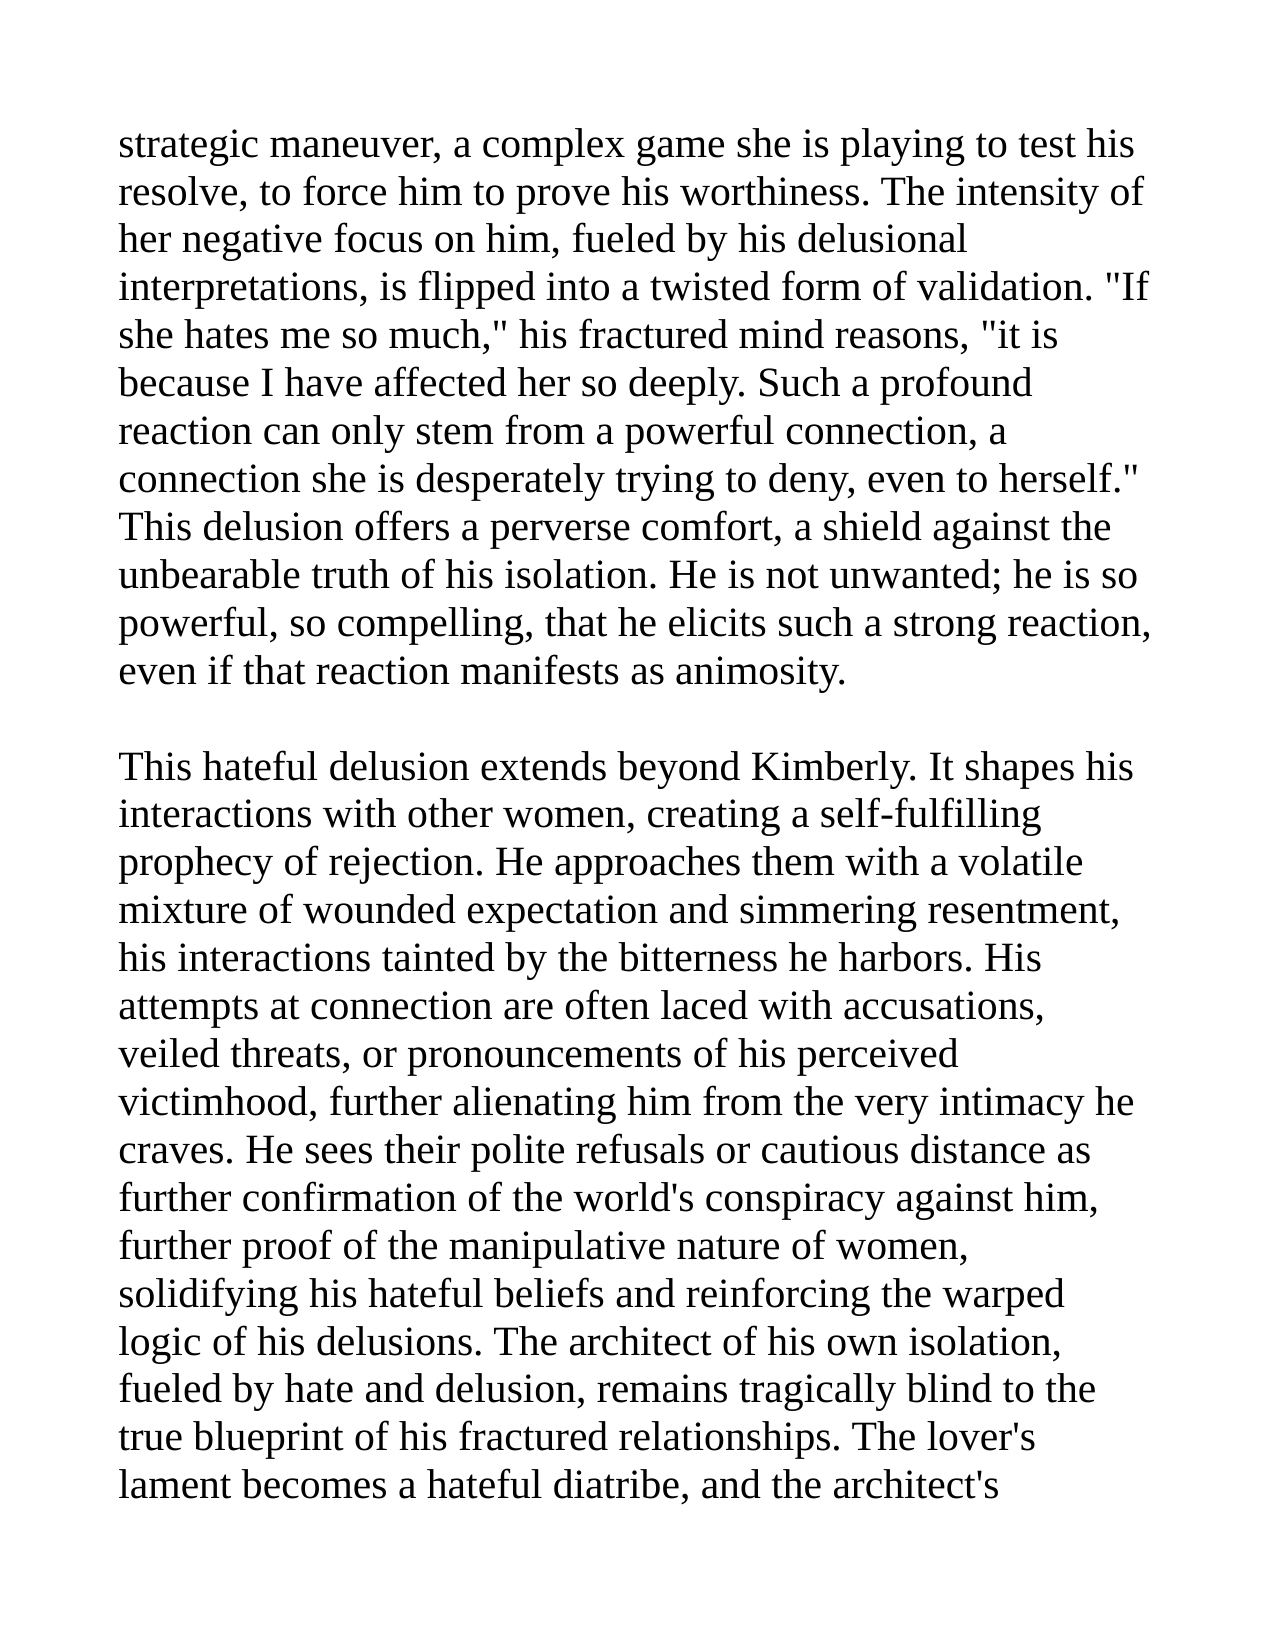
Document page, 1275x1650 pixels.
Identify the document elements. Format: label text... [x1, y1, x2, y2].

text This hateful delusion extends beyond Kimberly. It shapes his interactions with other women, creating a self-fulfilling prophecy of rejection. He approaches them with a volatile mixture of wounded expectation and simmering resentment, his interactions tainted by the bitterness he harbors. His attempts at connection are often laced with accusations, veiled threats, or pronouncements of his perceived victimhood, further alienating him from the very intimacy he craves. He sees their polite refusals or cautious distance as further confirmation of the world's conspiracy against him, further proof of the manipulative nature of women, solidifying his hateful beliefs and reinforcing the warped logic of his delusions. The architect of his own isolation, fueled by hate and delusion, remains tragically blind to the true blueprint of his fractured relationships. The lover's lament becomes a hateful diatribe, and the architect's [118, 741, 1157, 1508]
text strategic maneuver, a complex game she is playing to test his resolve, to force him to prove his worthiness. The intensity of her negative focus on him, fueled by his delusional interpretations, is flipped into a twisted form of validation. "If she hates me so much," his fractured mind reasons, "it is because I have affected her so deeply. Such a profound reaction can only stem from a powerful connection, a connection she is desperately trying to deny, even to herself." This delusion offers a perverse comfort, a shield against the unbearable truth of his isolation. He is not unwanted; he is so powerful, so compelling, that he elicits such a strong reaction, even if that reaction manifests as animosity. [118, 118, 1157, 693]
